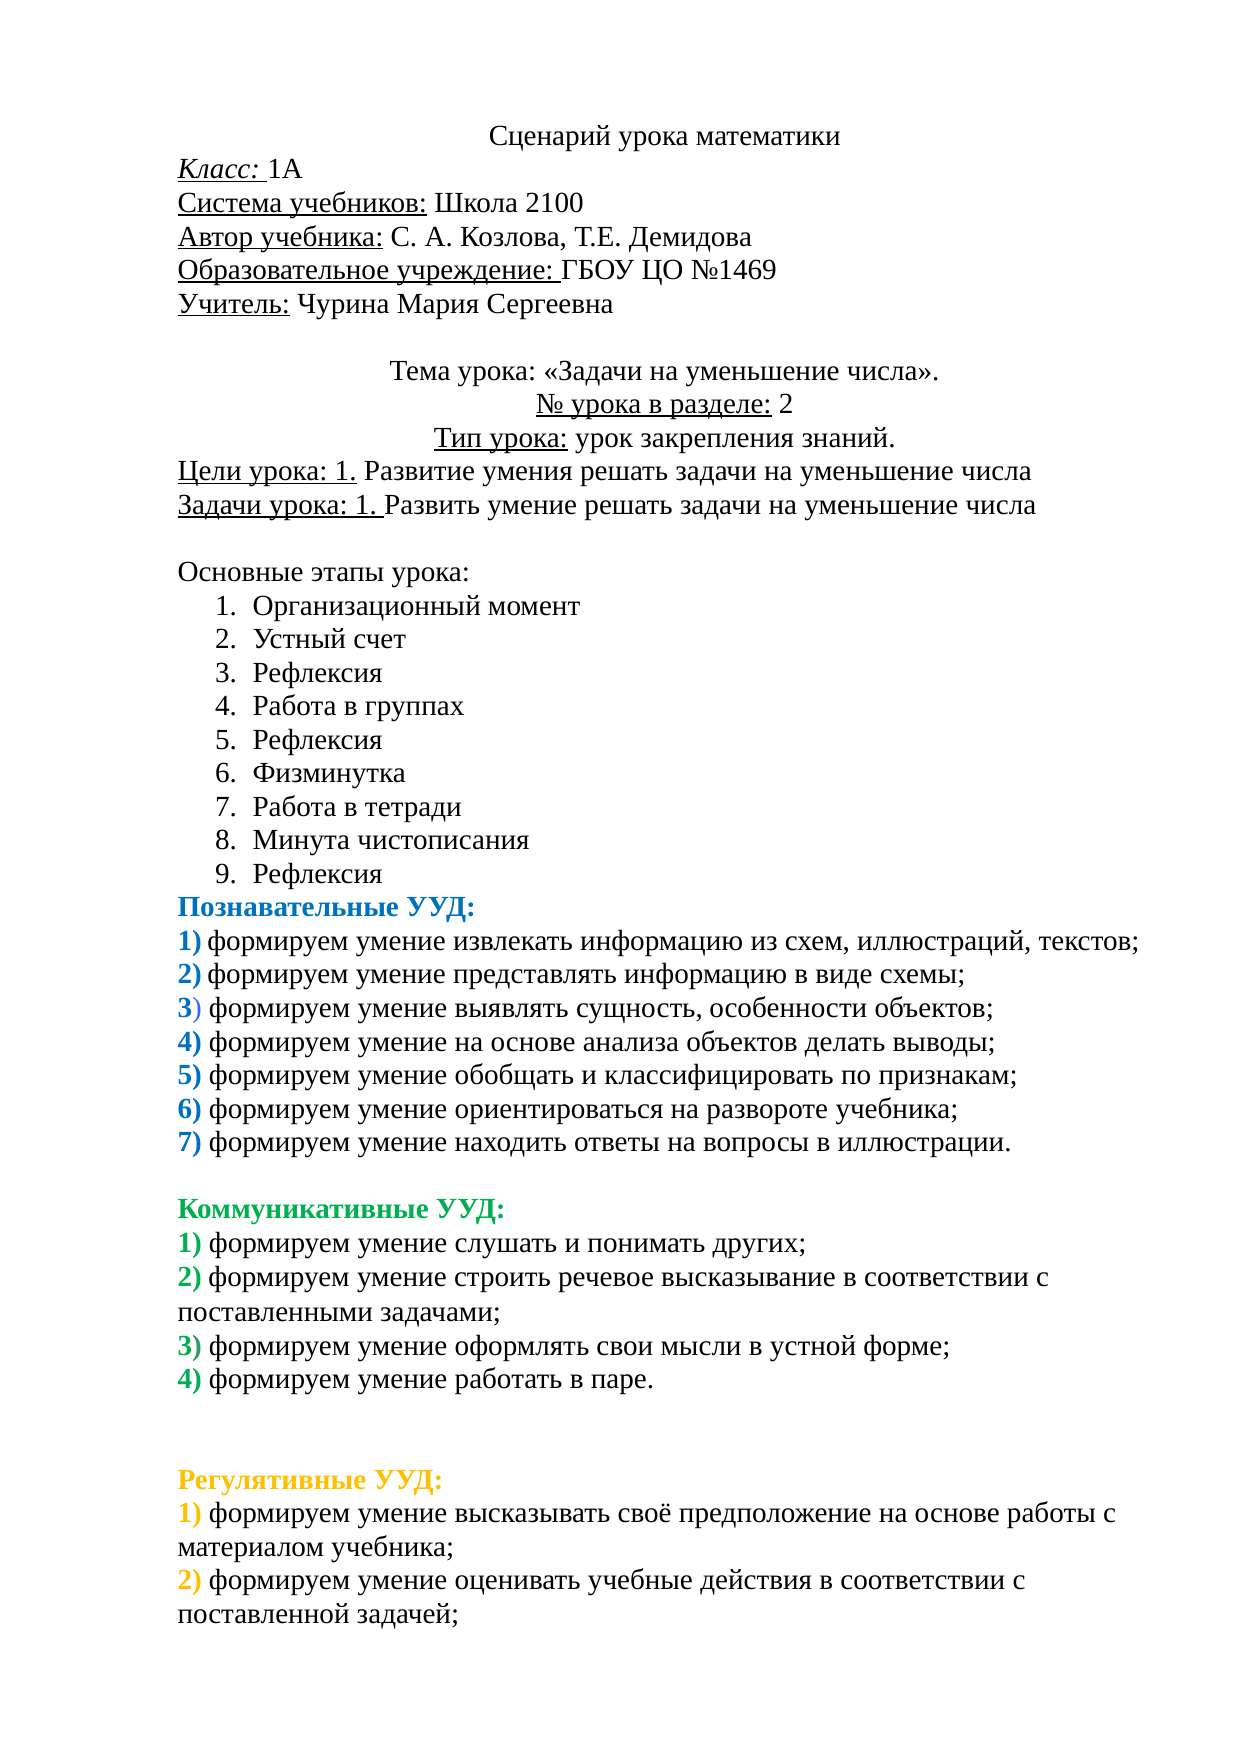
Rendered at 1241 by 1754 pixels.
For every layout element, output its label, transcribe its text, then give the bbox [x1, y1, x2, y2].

text Класс: 1А [177, 152, 1152, 185]
text Тема урока: «Задачи на уменьшение числа». [177, 353, 1152, 386]
list Минута чистописания [215, 822, 1152, 856]
text 7) формируем умение находить ответы на вопросы в иллюстрации. [177, 1124, 1152, 1158]
text Система учебников: Школа 2100 [177, 185, 1152, 219]
list Устный счет [215, 621, 1152, 655]
list Рефлексия [215, 856, 1152, 889]
text 4) формируем умение работать в паре. [177, 1361, 1152, 1395]
text Учитель: Чурина Мария Сергеевна [177, 286, 1152, 319]
text Основные этапы урока: [177, 554, 1152, 588]
text 1) формируем умение извлекать информацию из схем, иллюстраций, текстов; [177, 923, 1152, 957]
text Автор учебника: С. А. Козлова, Т.Е. Демидова [177, 219, 1152, 252]
list Работа в группах [215, 688, 1152, 722]
text Регулятивные УУД: [177, 1462, 1152, 1495]
text № урока в разделе: 2 [177, 386, 1152, 420]
text 5) формируем умение обобщать и классифицировать по признакам; [177, 1057, 1152, 1091]
text 2) формируем умение строить речевое высказывание в соответствии с поставленными задачами; [177, 1258, 1152, 1328]
text 4) формируем умение на основе анализа объектов делать выводы; [177, 1024, 1152, 1057]
text Коммуникативные УУД: [177, 1191, 1152, 1225]
list Рефлексия [215, 722, 1152, 755]
text 2) формируем умение представлять информацию в виде схемы; [177, 957, 1152, 990]
text 1) формируем умение высказывать своё предположение на основе работы с материалом учебника; [177, 1495, 1152, 1562]
list Физминутка [215, 755, 1152, 789]
list Рефлексия [215, 655, 1152, 688]
text 1) формируем умение слушать и понимать других; [177, 1225, 1152, 1258]
text 2) формируем умение оценивать учебные действия в соответствии с поставленной задачей; [177, 1562, 1152, 1629]
text Задачи урока: 1. Развить умение решать задачи на уменьшение числа [177, 487, 1152, 521]
text Тип урока: урок закрепления знаний. [177, 420, 1152, 453]
text Сценарий урока математики [177, 118, 1152, 152]
text Образовательное учреждение: ГБОУ ЦО №1469 [177, 252, 1152, 286]
text 6) формируем умение ориентироваться на развороте учебника; [177, 1091, 1152, 1124]
list Организационный момент [215, 588, 1152, 621]
list Работа в тетради [215, 789, 1152, 822]
text Познавательные УУД: [177, 889, 1152, 923]
text 3) формируем умение оформлять свои мысли в устной форме; [177, 1328, 1152, 1361]
text 3) формируем умение выявлять сущность, особенности объектов; [177, 990, 1152, 1024]
text Цели урока: 1. Развитие умения решать задачи на уменьшение числа [177, 453, 1152, 487]
